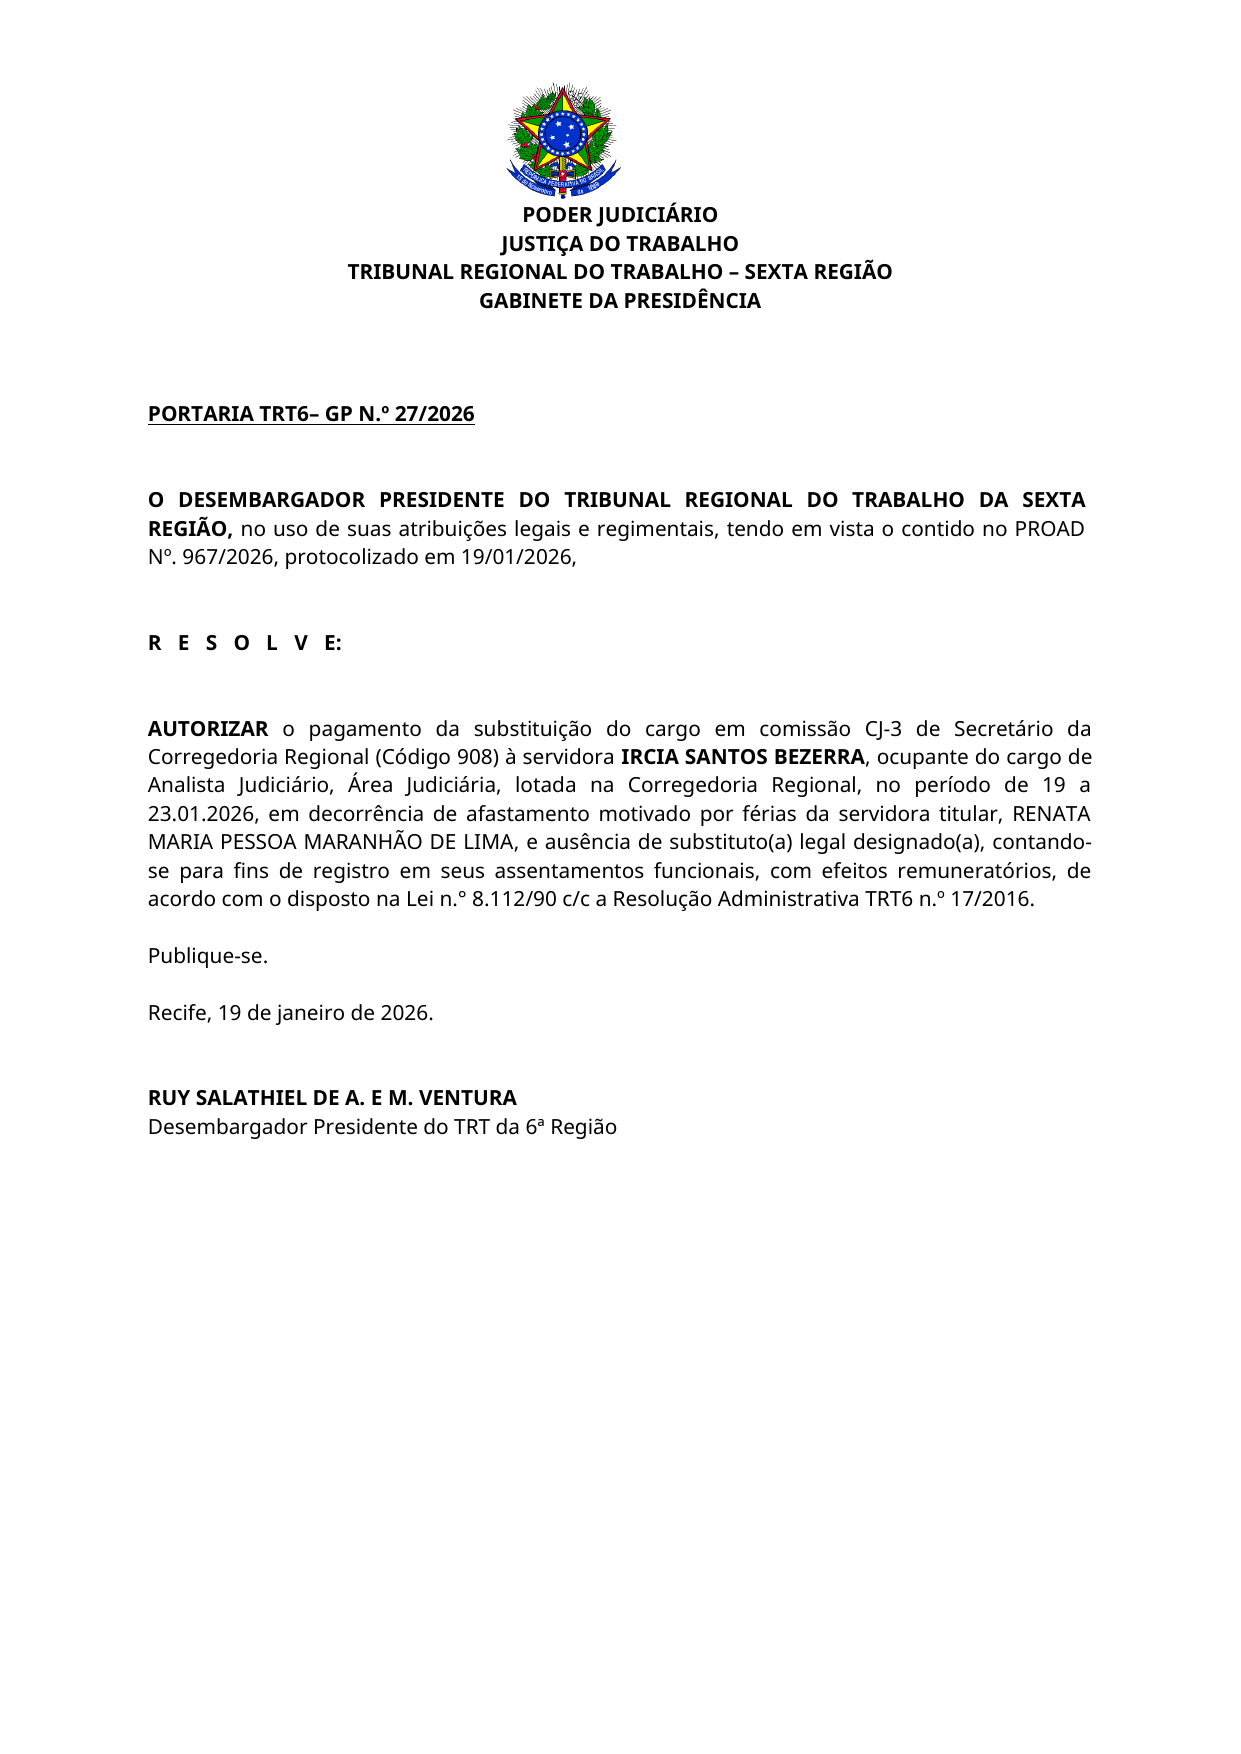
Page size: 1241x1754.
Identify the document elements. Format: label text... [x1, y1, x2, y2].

text Desembargador Presidente do TRT da 6ª Região [148, 1112, 1101, 1140]
text JUSTIÇA DO TRABALHO [148, 229, 1092, 257]
text PODER JUDICIÁRIO [148, 200, 1092, 229]
text PORTARIA TRT6– GP N.º 27/2026 [148, 399, 1092, 428]
text O DESEMBARGADOR PRESIDENTE DO TRIBUNAL REGIONAL DO TRABALHO DA SEXTA REGIÃO, no uso de suas atribuições legais e regimentais, tendo em vista o contido no PROAD Nº. 967/2026, protocolizado em 19/01/2026, [148, 486, 1086, 571]
text TRIBUNAL REGIONAL DO TRABALHO – SEXTA REGIÃO [148, 257, 1092, 286]
text RUY SALATHIEL DE A. E M. VENTURA [148, 1083, 1101, 1112]
text Recife, 19 de janeiro de 2026. [148, 998, 1092, 1027]
text R E S O L V E: [148, 628, 1092, 657]
text GABINETE DA PRESIDÊNCIA [148, 286, 1092, 314]
text Publique-se. [148, 941, 1092, 970]
text AUTORIZAR o pagamento da substituição do cargo em comissão CJ-3 de Secretário da Corregedoria Regional (Código 908) à servidora IRCIA SANTOS BEZERRA, ocupante do cargo de Analista Judiciário, Área Judiciária, lotada na Corregedoria Regional, no período de 19 a 23.01.2026, em decorrência de afastamento motivado por férias da servidora titular, RENATA MARIA PESSOA MARANHÃO DE LIMA, e ausência de substituto(a) legal designado(a), contando-se para fins de registro em seus assentamentos funcionais, com efeitos remuneratórios, de acordo com o disposto na Lei n.° 8.112/90 c/c a Resolução Administrativa TRT6 n.º 17/2016. [148, 714, 1092, 913]
